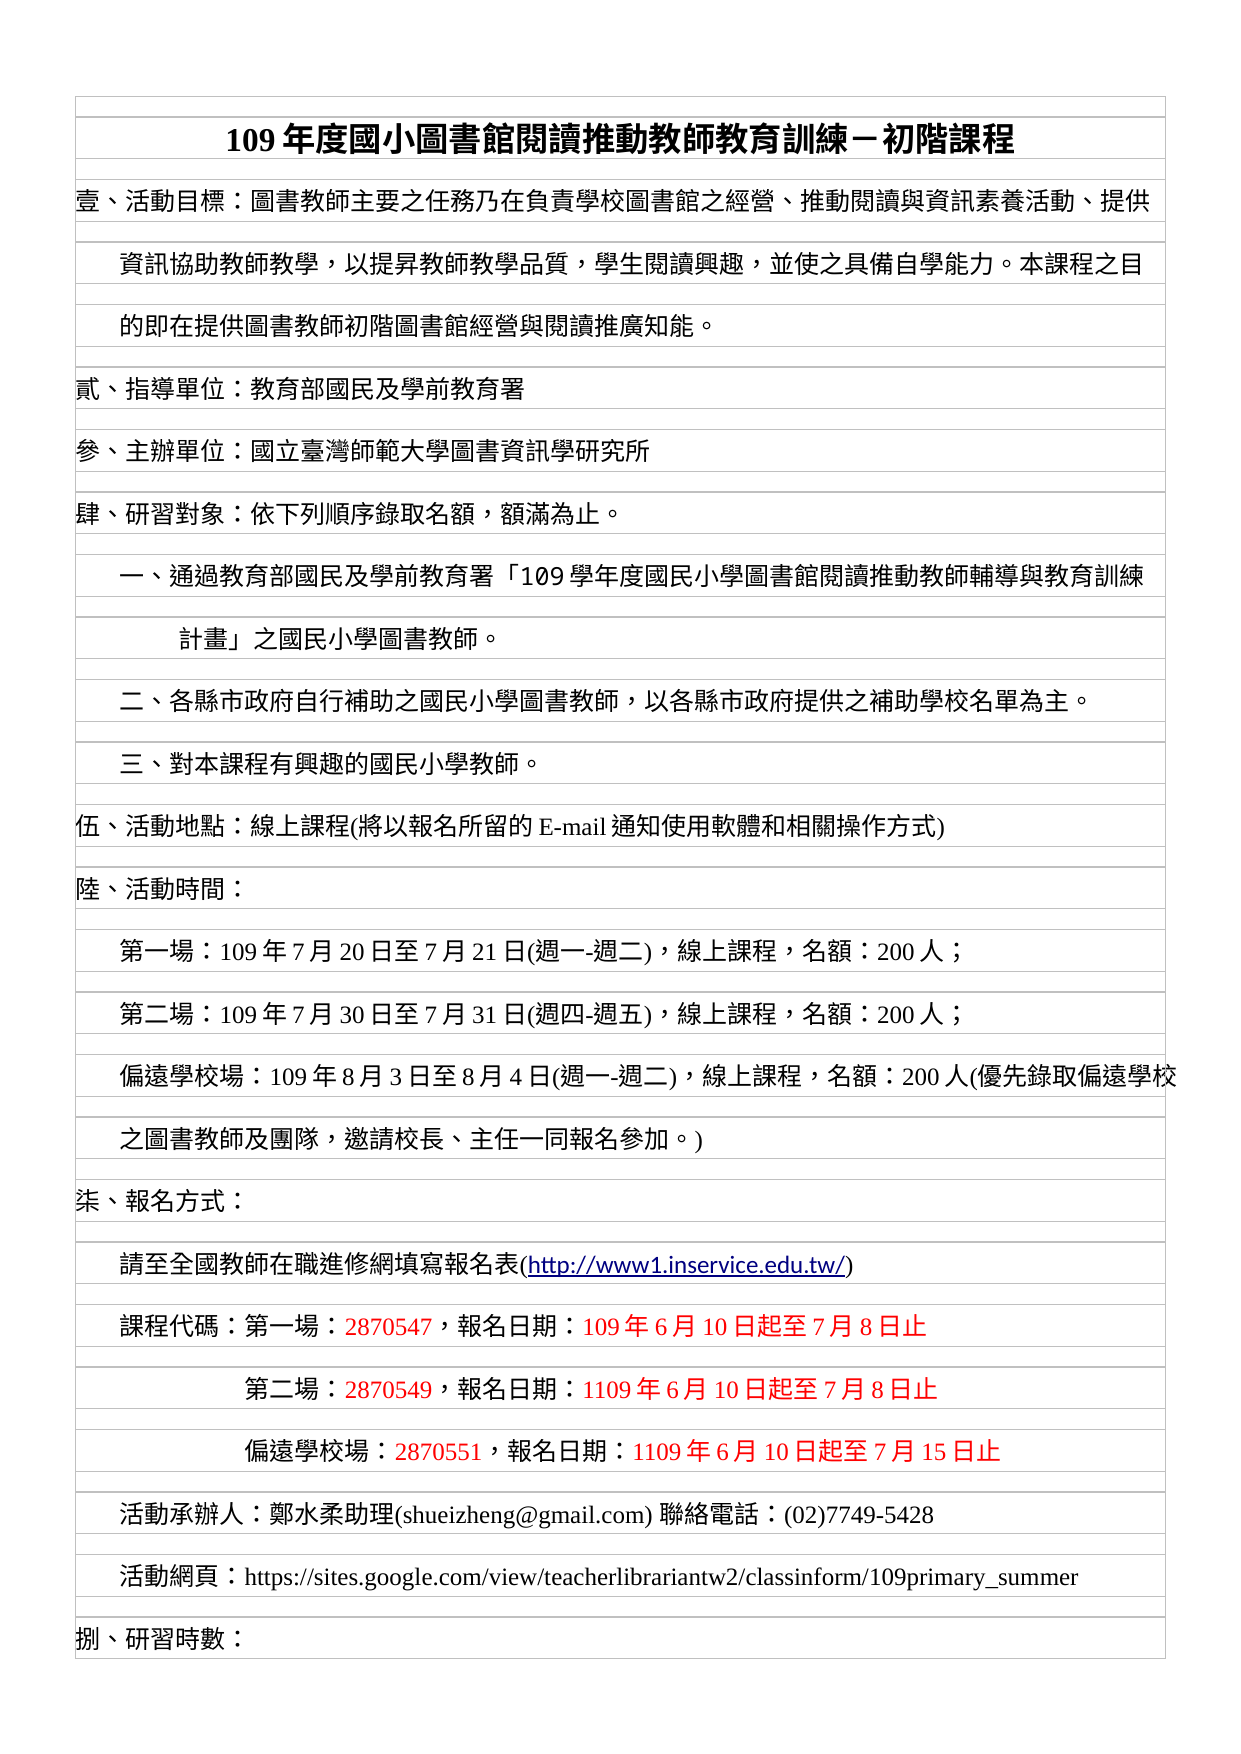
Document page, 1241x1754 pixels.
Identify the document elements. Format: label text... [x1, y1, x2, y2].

text [76, 472, 1165, 491]
text [1166, 783, 1186, 846]
text [119, 1409, 1165, 1429]
text 陸、活動時間： 第一場：109年7月20日至7月21日(週一-週二)，線上課程，名額：200人； 第二場：109年7月30日至7月31日(週四-週五)，線上課程，名額：200人； 偏遠學校場：109年8月3日至8月4日(週一-週二)，線上課程，名額：200人(優先錄取偏遠學校之圖書教師及團隊，邀請校長、主任一同報名參加。) [76, 1097, 1165, 1116]
text 陸、活動時間： 第一場：109年7月20日至7月21日(週一-週二)，線上課程，名額：200人； 第二場：109年7月30日至7月31日(週四-週五)，線上課程，名額：200人； 偏遠學校場：109年8月3日至8月4日(週一-週二)，線上課程，名額：200人(優先錄取偏遠學校之圖書教師及團隊，邀請校長、主任一同報名參加。) [76, 1055, 1165, 1096]
text 陸、活動時間： 第一場：109年7月20日至7月21日(週一-週二)，線上課程，名額：200人； 第二場：109年7月30日至7月31日(週四-週五)，線上課程，名額：200人； 偏遠學校場：109年8月3日至8月4日(週一-週二)，線上課程，名額：200人(優先錄取偏遠學校之圖書教師及團隊，邀請校長、主任一同報名參加。) [76, 1118, 1165, 1158]
text 活動承辦人：鄭水柔助理(shueizheng@gmail.com) 聯絡電話：(02)7749-5428 [119, 1493, 1165, 1533]
text 陸、活動時間： 第一場：109年7月20日至7月21日(週一-週二)，線上課程，名額：200人； 第二場：109年7月30日至7月31日(週四-週五)，線上課程，名額：200人； 偏遠學校場：109年8月3日至8月4日(週一-週二)，線上課程，名額：200人(優先錄取偏遠學校之圖書教師及團隊，邀請校長、主任一同報名參加。) [76, 847, 1165, 866]
text 的即在提供圖書教師初階圖書館經營與閱讀推廣知能。 [76, 305, 1165, 346]
text [119, 1534, 1165, 1554]
text [76, 1222, 1165, 1241]
text 活動網頁：https://sites.google.com/view/teacherlibrariantw2/classinform/109primary_summer [119, 1555, 1165, 1596]
text 二、各縣市政府自行補助之國民小學圖書教師，以各縣市政府提供之補助學校名單為主。 [119, 680, 1165, 721]
text [76, 159, 1165, 179]
text 貳、指導單位：教育部國民及學前教育署 [76, 368, 1165, 408]
text [76, 347, 1165, 366]
text 陸、活動時間： 第一場：109年7月20日至7月21日(週一-週二)，線上課程，名額：200人； 第二場：109年7月30日至7月31日(週四-週五)，線上課程，名額：200人； 偏遠學校場：109年8月3日至8月4日(週一-週二)，線上課程，名額：200人(優先錄取偏遠學校之圖書教師及團隊，邀請校長、主任一同報名參加。) [76, 1034, 1165, 1054]
text [119, 659, 1165, 679]
text [76, 222, 1165, 241]
text 計畫」之國民小學圖書教師。 [119, 618, 1165, 658]
text [1166, 1283, 1215, 1346]
text [119, 597, 1165, 616]
text 壹、活動目標：圖書教師主要之任務乃在負責學校圖書館之經營、推動閱讀與資訊素養活動、提供 [76, 180, 1165, 221]
text [76, 1159, 1165, 1179]
text 第二場：2870549，報名日期：1109年6月10日起至7月8日止 [119, 1368, 1165, 1408]
text 參、主辦單位：國立臺灣師範大學圖書資訊學研究所 [76, 430, 1165, 471]
text [119, 1284, 1165, 1304]
text 一、通過教育部國民及學前教育署「109學年度國民小學圖書館閱讀推動教師輔導與教育訓練 [119, 555, 1165, 596]
text 陸、活動時間： 第一場：109年7月20日至7月21日(週一-週二)，線上課程，名額：200人； 第二場：109年7月30日至7月31日(週四-週五)，線上課程，名額：200人； 偏遠學校場：109年8月3日至8月4日(週一-週二)，線上課程，名額：200人(優先錄取偏遠學校之圖書教師及團隊，邀請校長、主任一同報名參加。) [76, 993, 1165, 1033]
text [119, 722, 1165, 741]
text 課程代碼：第一場：2870547，報名日期：109年6月10日起至7月8日止 [119, 1305, 1165, 1346]
text [1166, 1346, 1215, 1408]
text [76, 97, 1165, 116]
text 陸、活動時間： 第一場：109年7月20日至7月21日(週一-週二)，線上課程，名額：200人； 第二場：109年7月30日至7月31日(週四-週五)，線上課程，名額：200人； 偏遠學校場：109年8月3日至8月4日(週一-週二)，線上課程，名額：200人(優先錄取偏遠學校之圖書教師及團隊，邀請校長、主任一同報名參加。) [76, 930, 1165, 971]
text [1166, 1408, 1215, 1471]
text [119, 1347, 1165, 1366]
text 陸、活動時間： 第一場：109年7月20日至7月21日(週一-週二)，線上課程，名額：200人； 第二場：109年7月30日至7月31日(週四-週五)，線上課程，名額：200人； 偏遠學校場：109年8月3日至8月4日(週一-週二)，線上課程，名額：200人(優先錄取偏遠學校之圖書教師及團隊，邀請校長、主任一同報名參加。) [1166, 846, 1186, 1158]
text 陸、活動時間： 第一場：109年7月20日至7月21日(週一-週二)，線上課程，名額：200人； 第二場：109年7月30日至7月31日(週四-週五)，線上課程，名額：200人； 偏遠學校場：109年8月3日至8月4日(週一-週二)，線上課程，名額：200人(優先錄取偏遠學校之圖書教師及團隊，邀請校長、主任一同報名參加。) [76, 868, 1165, 908]
text 109年度國小圖書館閱讀推動教師教育訓練－初階課程 [76, 118, 1165, 158]
text [76, 409, 1165, 429]
text [76, 284, 1165, 304]
text 肆、研習對象：依下列順序錄取名額，額滿為止。 [76, 493, 1165, 533]
text 伍、活動地點：線上課程(將以報名所留的E-mail通知使用軟體和相關操作方式) [76, 805, 1165, 846]
text 資訊協助教師教學，以提昇教師教學品質，學生閱讀興趣，並使之具備自學能力。本課程之目 [76, 243, 1165, 283]
text [76, 784, 1165, 804]
text 請至全國教師在職進修網填寫報名表(http://www1.inservice.edu.tw/) [76, 1243, 1165, 1283]
text 陸、活動時間： 第一場：109年7月20日至7月21日(週一-週二)，線上課程，名額：200人； 第二場：109年7月30日至7月31日(週四-週五)，線上課程，名額：200人； 偏遠學校場：109年8月3日至8月4日(週一-週二)，線上課程，名額：200人(優先錄取偏遠學校之圖書教師及團隊，邀請校長、主任一同報名參加。) [76, 972, 1165, 991]
text [119, 534, 1165, 554]
text 偏遠學校場：2870551，報名日期：1109年6月10日起至7月15日止 [119, 1430, 1165, 1471]
text [76, 1597, 1165, 1616]
text [119, 1472, 1165, 1491]
text 捌、研習時數： [76, 1618, 1165, 1658]
text 柒、報名方式： [76, 1180, 1165, 1221]
text 陸、活動時間： 第一場：109年7月20日至7月21日(週一-週二)，線上課程，名額：200人； 第二場：109年7月30日至7月31日(週四-週五)，線上課程，名額：200人； 偏遠學校場：109年8月3日至8月4日(週一-週二)，線上課程，名額：200人(優先錄取偏遠學校之圖書教師及團隊，邀請校長、主任一同報名參加。) [76, 909, 1165, 929]
text 三、對本課程有興趣的國民小學教師。 [119, 743, 1165, 783]
